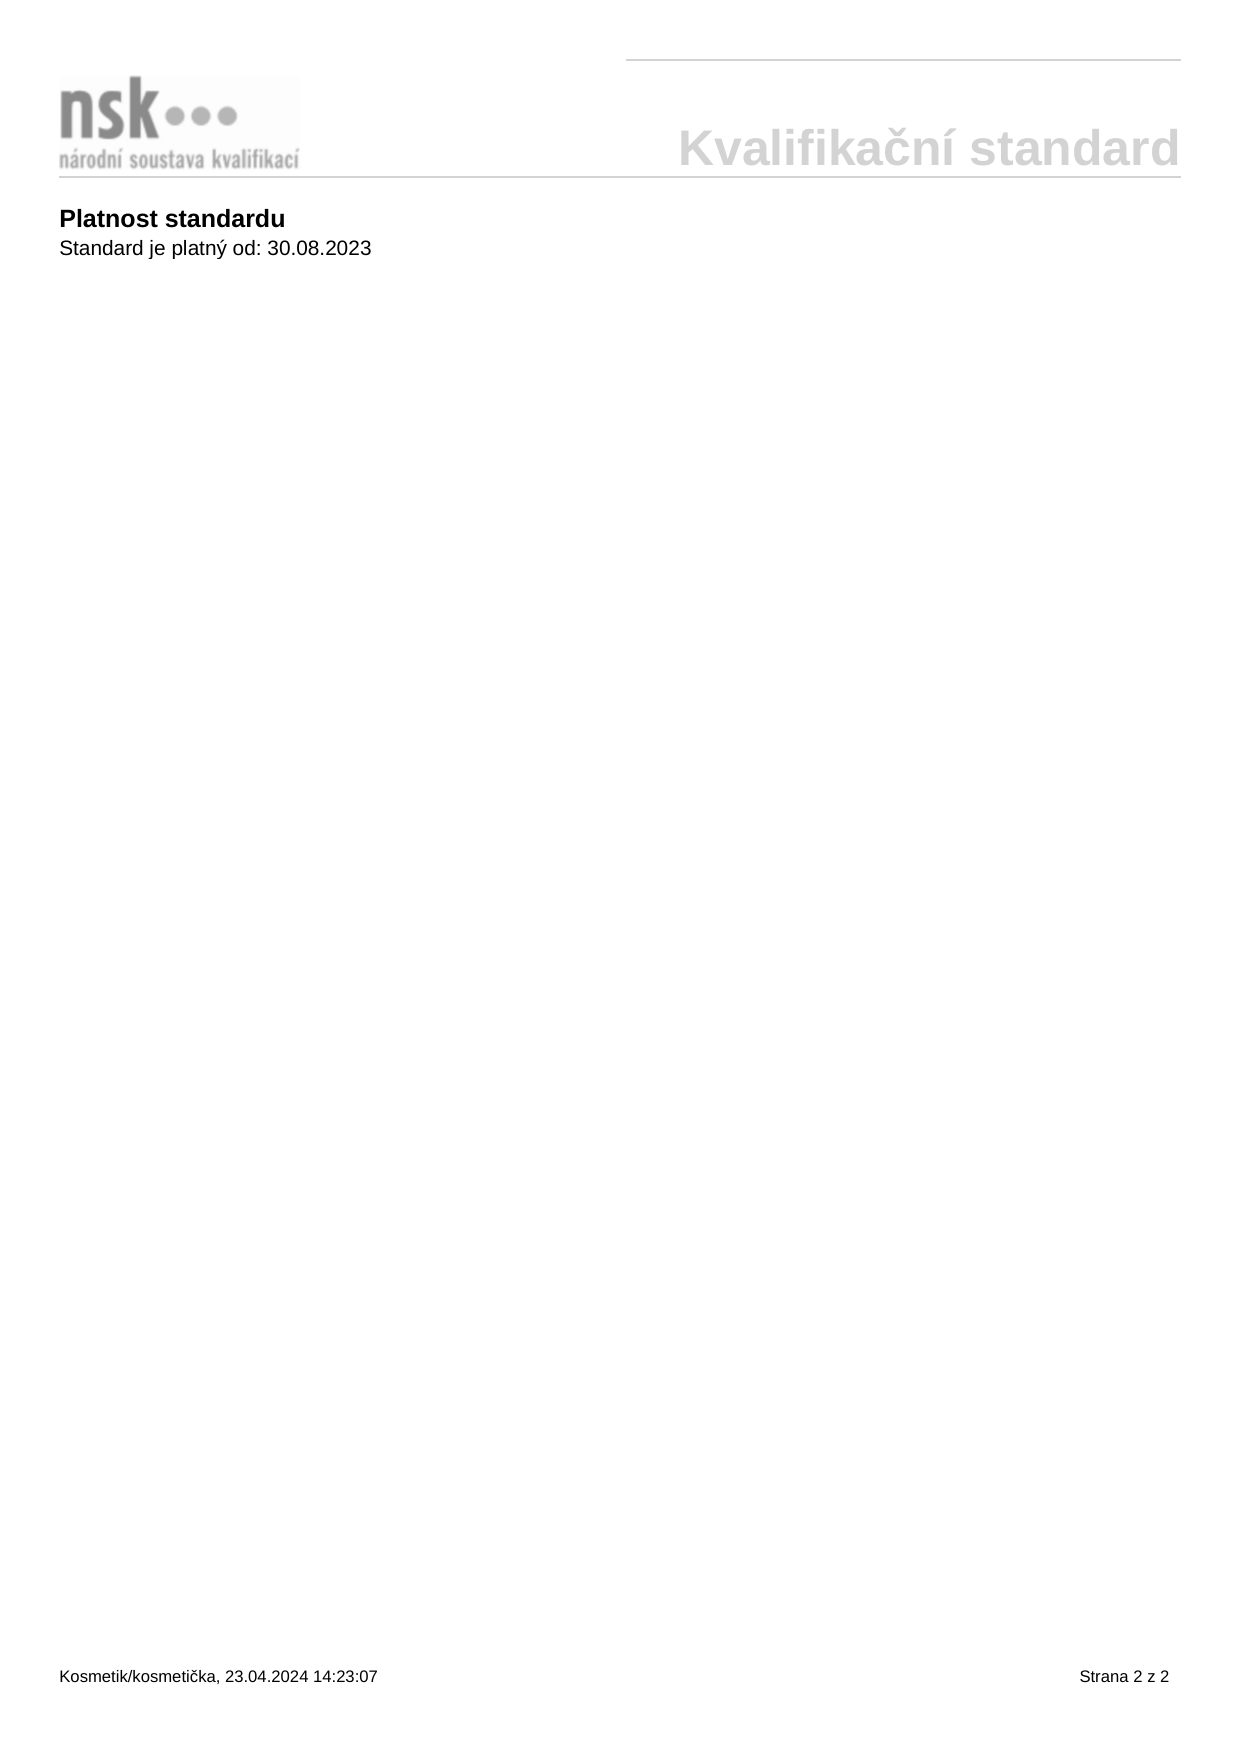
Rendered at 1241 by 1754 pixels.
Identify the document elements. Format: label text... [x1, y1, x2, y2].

table_cell Strana 2 z 2 [862, 1658, 1169, 1694]
table_cell [59, 559, 483, 859]
table_cell [1169, 1409, 1181, 1658]
table_cell [484, 559, 620, 859]
table_cell [626, 1159, 862, 1409]
table_cell [1169, 194, 1181, 200]
table_cell [484, 859, 620, 1159]
table_cell [59, 171, 483, 176]
table_cell [59, 1409, 483, 1658]
table_cell [1169, 559, 1181, 859]
table_cell [862, 194, 1093, 200]
table_cell [626, 1409, 862, 1658]
table_cell [862, 559, 1093, 859]
table_cell [1169, 859, 1181, 1159]
table_cell [484, 171, 620, 176]
table_cell [626, 259, 862, 559]
table_cell [862, 1409, 1093, 1658]
table_cell [862, 1159, 1093, 1409]
table_cell [59, 1159, 483, 1409]
table_cell [59, 194, 483, 200]
table_cell [626, 859, 862, 1159]
table_cell [1093, 1159, 1169, 1409]
table_cell [1093, 1409, 1169, 1658]
table_cell [1093, 194, 1169, 200]
table_cell [484, 259, 620, 559]
table_cell [1093, 559, 1169, 859]
table_cell [1093, 859, 1169, 1159]
table_cell [1093, 259, 1169, 559]
table_cell [1169, 259, 1181, 559]
table_cell [626, 194, 862, 200]
table_cell [59, 259, 483, 559]
table_cell [620, 259, 626, 559]
table_cell [626, 559, 862, 859]
table_cell [1169, 1159, 1181, 1409]
table_cell Platnost standardu [59, 200, 1181, 236]
table_cell [484, 1159, 620, 1409]
table_cell [484, 194, 620, 200]
table_cell [59, 178, 1181, 194]
table_cell Kvalifikační standard [626, 61, 1181, 176]
table_cell [620, 859, 626, 1159]
picture [58, 59, 621, 171]
table_cell [862, 259, 1093, 559]
table_cell [620, 1159, 626, 1409]
table_cell [862, 859, 1093, 1159]
table_cell [59, 859, 483, 1159]
table_cell [1169, 1658, 1181, 1694]
table_cell [621, 59, 626, 170]
table_cell [620, 1409, 626, 1658]
table_cell Standard je platný od: 30.08.2023 [59, 236, 1181, 259]
table_cell [620, 559, 626, 859]
table_cell [484, 1409, 620, 1658]
table_cell Kosmetik/kosmetička, 23.04.2024 14:23:07 [59, 1658, 862, 1694]
